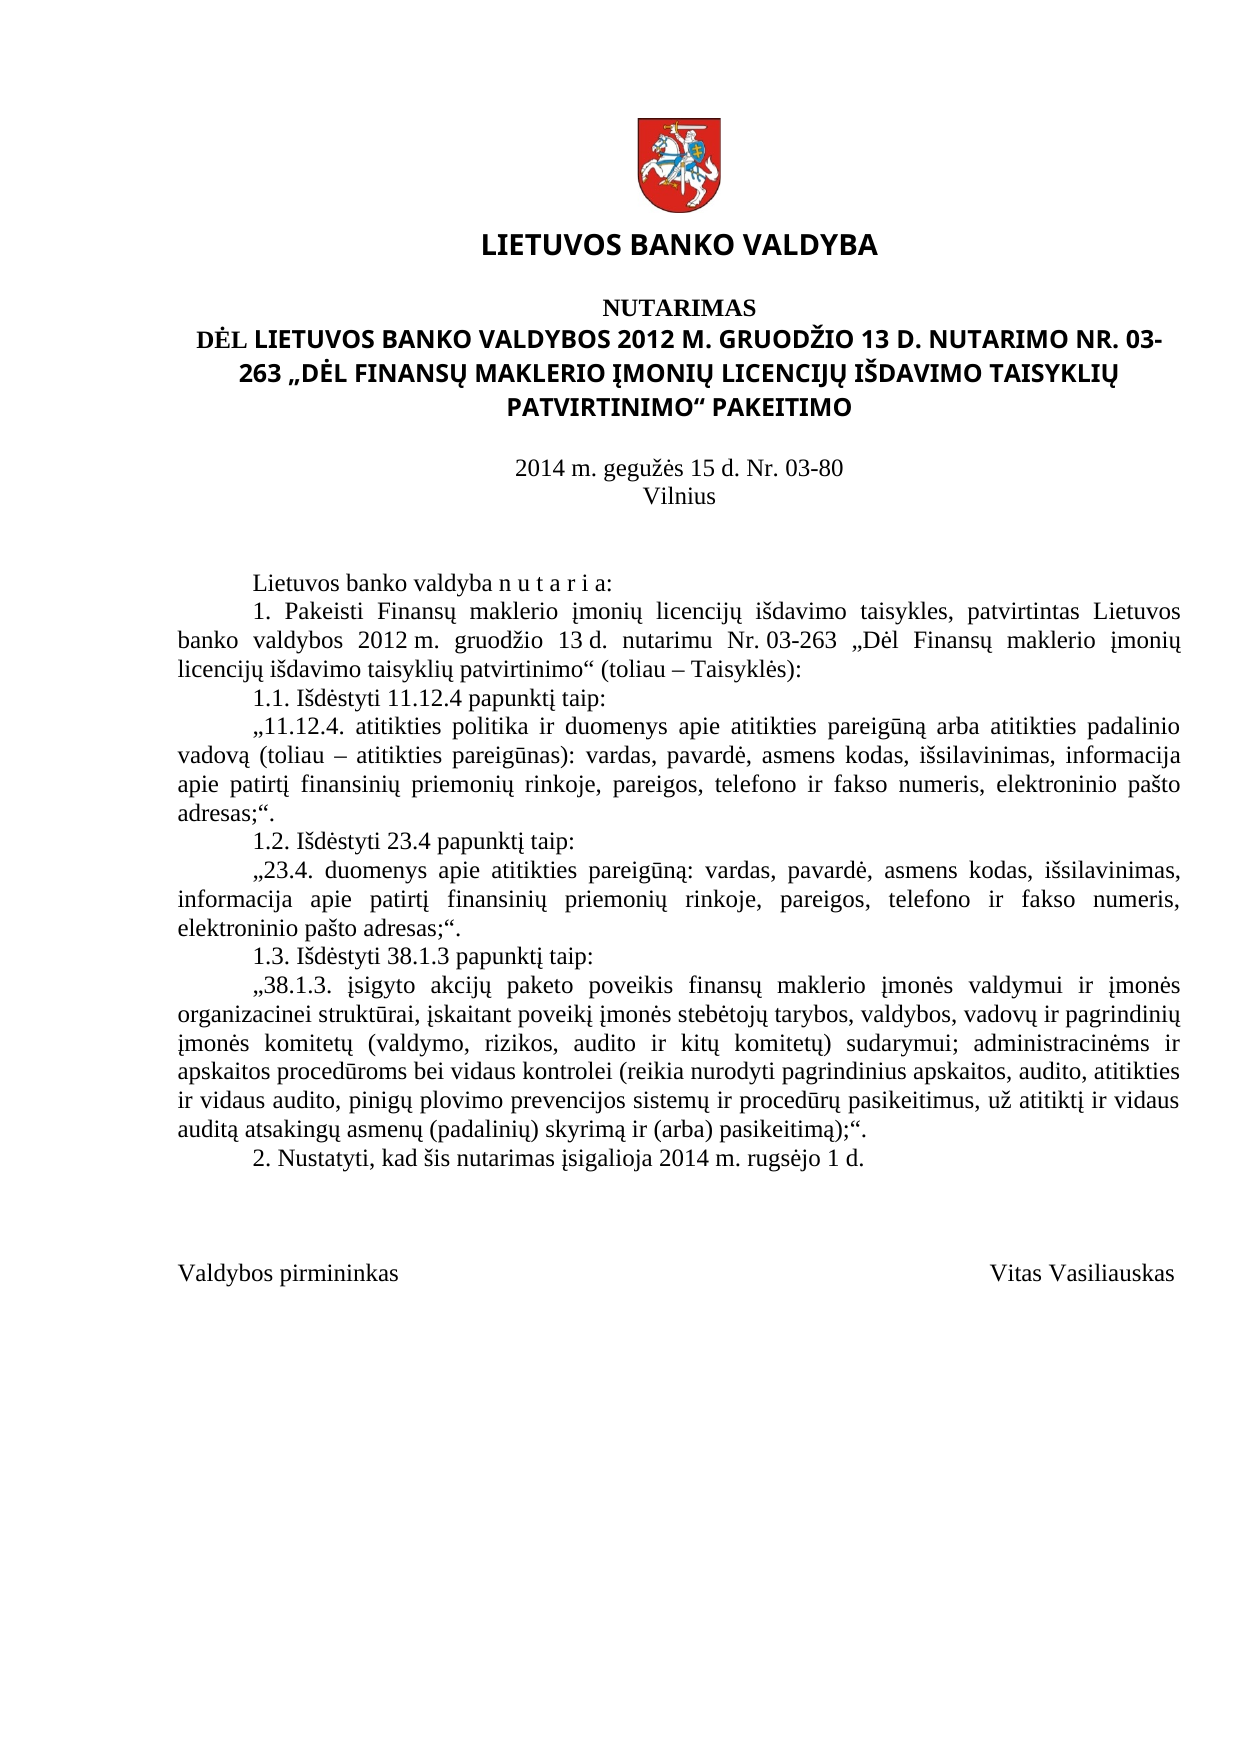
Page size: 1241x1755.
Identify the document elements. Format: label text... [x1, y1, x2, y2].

text Vilnius [177, 481, 1181, 510]
text NUTARIMAS [177, 293, 1181, 322]
text 2. Nustatyti, kad šis nutarimas įsigalioja 2014 m. rugsėjo 1 d. [177, 1143, 1181, 1171]
text DĖL Lietuvos banko valdybos 2012 m. gruodžio 13 d. nutarimo Nr. 03-263 „Dėl Finansų maklerio įmonių licencijų išdavimo taisyklių patvirtinimo“ pakeitimo [177, 322, 1181, 424]
text 1. Pakeisti Finansų maklerio įmonių licencijų išdavimo taisykles, patvirtintas Lietuvos banko valdybos 2012 m. gruodžio 13 d. nutarimu Nr. 03-263 „Dėl Finansų maklerio įmonių licencijų išdavimo taisyklių patvirtinimo“ (toliau – Taisyklės): [177, 596, 1181, 683]
text „23.4. duomenys apie atitikties pareigūną: vardas, pavardė, asmens kodas, išsilavinimas, informacija apie patirtį finansinių priemonių rinkoje, pareigos, telefono ir fakso numeris, elektroninio pašto adresas;“. [177, 855, 1181, 941]
text 1.2. Išdėstyti 23.4 papunktį taip: [177, 826, 1181, 855]
text „38.1.3. įsigyto akcijų paketo poveikis finansų maklerio įmonės valdymui ir įmonės organizacinei struktūrai, įskaitant poveikį įmonės stebėtojų tarybos, valdybos, vadovų ir pagrindinių įmonės komitetų (valdymo, rizikos, audito ir kitų komitetų) sudarymui; administracinėms ir apskaitos procedūroms bei vidaus kontrolei (reikia nurodyti pagrindinius apskaitos, audito, atitikties ir vidaus audito, pinigų plovimo prevencijos sistemų ir procedūrų pasikeitimus, už atitiktį ir vidaus auditą atsakingų asmenų (padalinių) skyrimą ir (arba) pasikeitimą);“. [177, 970, 1181, 1143]
text Lietuvos banko valdyba n u t a r i a: [177, 568, 1181, 596]
text 1.1. Išdėstyti 11.12.4 papunktį taip: [177, 683, 1181, 711]
text LIETUVOS BANKO VALDYBA [177, 224, 1181, 264]
text 1.3. Išdėstyti 38.1.3 papunktį taip: [177, 941, 1181, 970]
text 2014 m. gegužės 15 d. Nr. 03-80 [177, 453, 1181, 481]
text Valdybos pirmininkas Vitas Vasiliauskas [177, 1258, 1181, 1286]
text „11.12.4. atitikties politika ir duomenys apie atitikties pareigūną arba atitikties padalinio vadovą (toliau – atitikties pareigūnas): vardas, pavardė, asmens kodas, išsilavinimas, informacija apie patirtį finansinių priemonių rinkoje, pareigos, telefono ir fakso numeris, elektroninio pašto adresas;“. [177, 711, 1181, 826]
